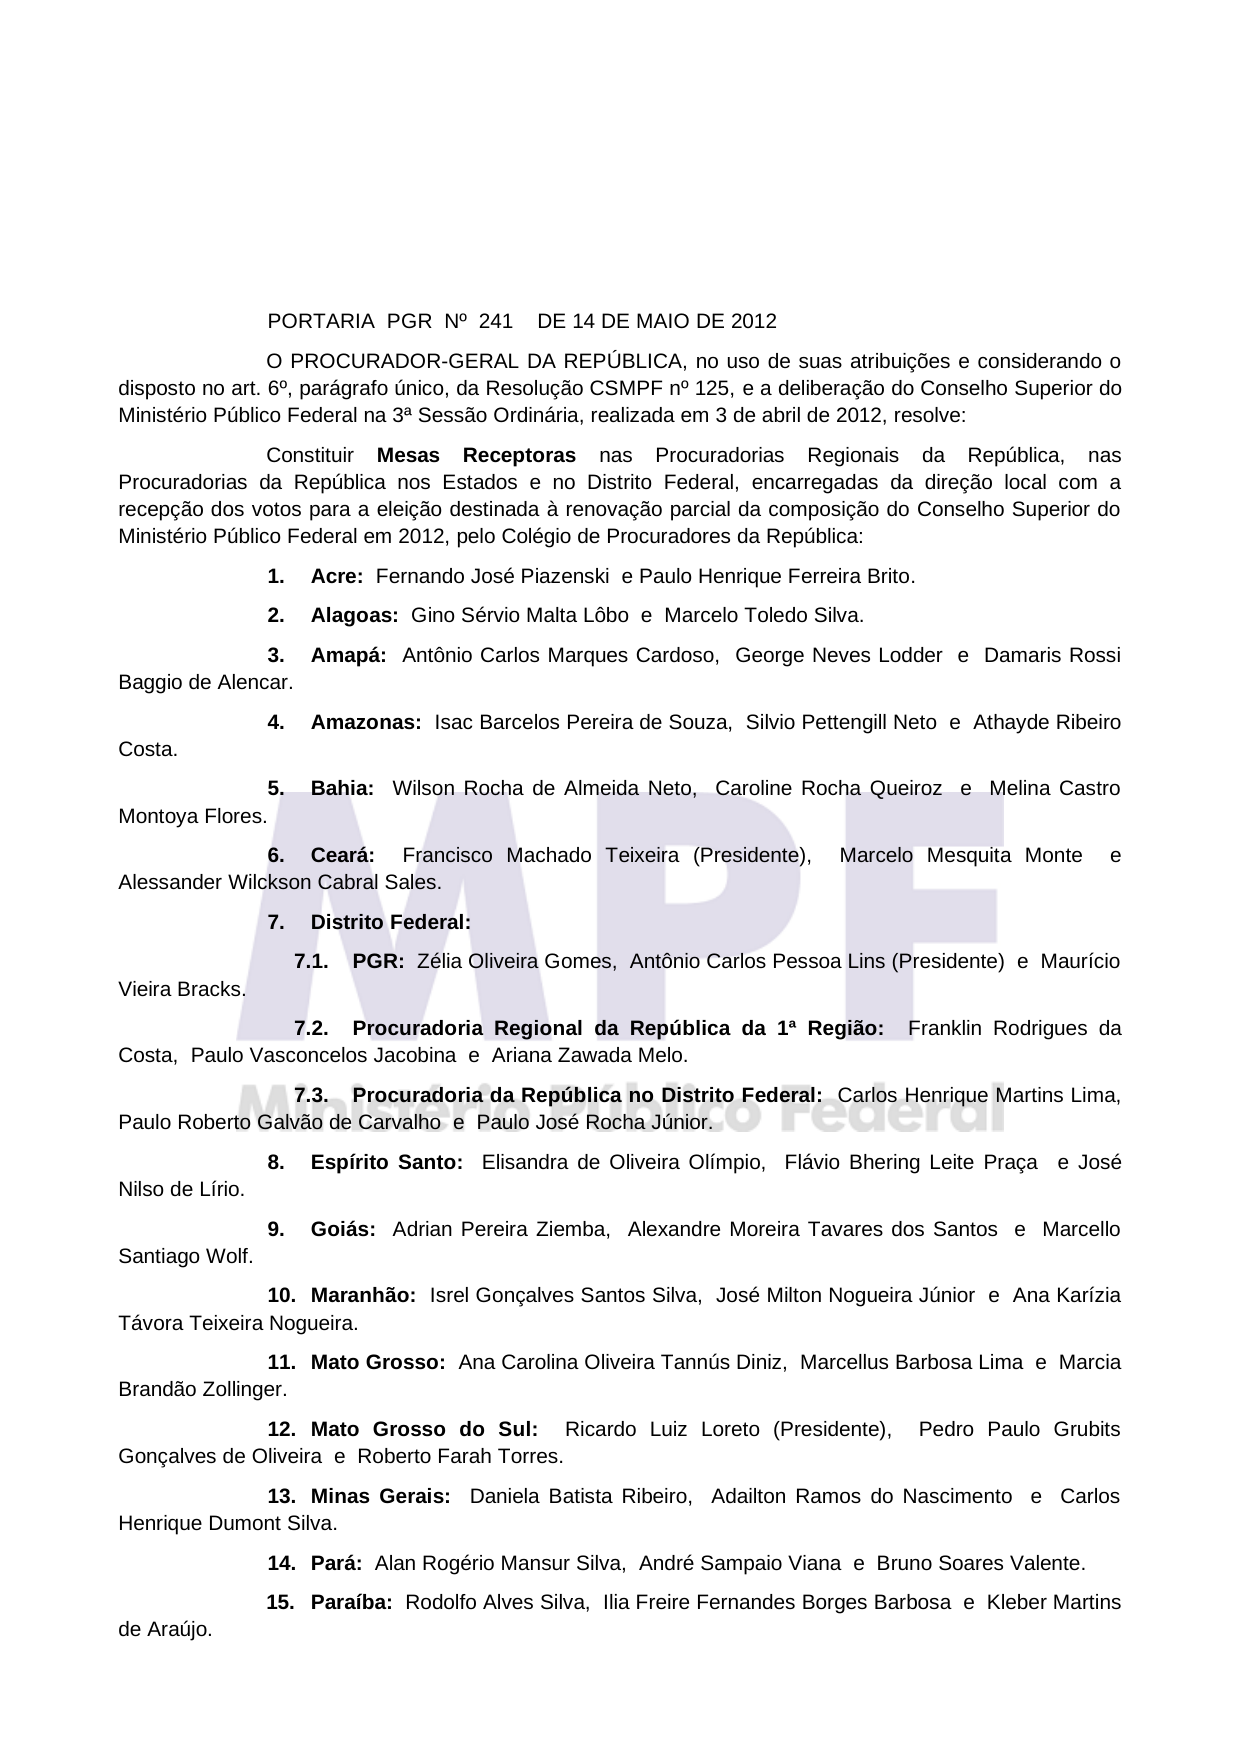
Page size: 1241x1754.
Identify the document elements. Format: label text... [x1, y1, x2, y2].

text 5. Bahia: Wilson Rocha de Almeida Neto, Caroline Rocha Queiroz e Melina Castro Montoya Flores. [118, 774, 1122, 828]
text 4. Amazonas: Isac Barcelos Pereira de Souza, Silvio Pettengill Neto e Athayde Ribeiro Costa. [118, 707, 1122, 762]
text 10. Maranhão: Isrel Gonçalves Santos Silva, José Milton Nogueira Júnior e Ana Karízia Távora Teixeira Nogueira. [118, 1281, 1122, 1336]
text 7.3. Procuradoria da República no Distrito Federal: Carlos Henrique Martins Lima, Paulo Roberto Galvão de Carvalho e Paulo José Rocha Júnior. [118, 1081, 1122, 1135]
text 6. Ceará: Francisco Machado Teixeira (Presidente), Marcelo Mesquita Monte e Alessander Wilckson Cabral Sales. [118, 841, 1122, 895]
text Constituir Mesas Receptoras nas Procuradorias Regionais da República, nas Procuradorias da República nos Estados e no Distrito Federal, encarregadas da direção local com a recepção dos votos para a eleição destinada à renovação parcial da composição do Conselho Superior do Ministério Público Federal em 2012, pelo Colégio de Procuradores da República: [118, 440, 1122, 549]
text 12. Mato Grosso do Sul: Ricardo Luiz Loreto (Presidente), Pedro Paulo Grubits Gonçalves de Oliveira e Roberto Farah Torres. [118, 1415, 1122, 1469]
text 14. Pará: Alan Rogério Mansur Silva, André Sampaio Viana e Bruno Soares Valente. [118, 1548, 1122, 1575]
picture [236, 895, 1004, 908]
text 11. Mato Grosso: Ana Carolina Oliveira Tannús Diniz, Marcellus Barbosa Lima e Marcia Brandão Zollinger. [118, 1348, 1122, 1402]
text 3. Amapá: Antônio Carlos Marques Cardoso, George Neves Lodder e Damaris Rossi Baggio de Alencar. [118, 641, 1122, 695]
text 15. Paraíba: Rodolfo Alves Silva, Ilia Freire Fernandes Borges Barbosa e Kleber Martins de Araújo. [118, 1588, 1122, 1642]
text O PROCURADOR-GERAL DA REPÚBLICA, no uso de suas atribuições e considerando o disposto no art. 6º, parágrafo único, da Resolução CSMPF nº 125, e a deliberação do Conselho Superior do Ministério Público Federal na 3ª Sessão Ordinária, realizada em 3 de abril de 2012, resolve: [118, 346, 1122, 428]
text PORTARIA PGR Nº 241 DE 14 DE MAIO DE 2012 [118, 307, 1122, 334]
picture [236, 1002, 1004, 1014]
text 2. Alagoas: Gino Sérvio Malta Lôbo e Marcelo Toledo Silva. [118, 601, 1122, 628]
text 8. Espírito Santo: Elisandra de Oliveira Olímpio, Flávio Bhering Leite Praça e José Nilso de Lírio. [118, 1148, 1122, 1202]
text 7. Distrito Federal: [118, 908, 1122, 935]
picture [236, 935, 1004, 947]
picture [236, 1068, 1004, 1081]
text 1. Acre: Fernando José Piazenski e Paulo Henrique Ferreira Brito. [118, 561, 1122, 589]
text 13. Minas Gerais: Daniela Batista Ribeiro, Adailton Ramos do Nascimento e Carlos Henrique Dumont Silva. [118, 1481, 1122, 1536]
text 9. Goiás: Adrian Pereira Ziemba, Alexandre Moreira Tavares dos Santos e Marcello Santiago Wolf. [118, 1214, 1122, 1269]
text 7.2. Procuradoria Regional da República da 1ª Região: Franklin Rodrigues da Costa, Paulo Vasconcelos Jacobina e Ariana Zawada Melo. [118, 1014, 1122, 1068]
text 7.1. PGR: Zélia Oliveira Gomes, Antônio Carlos Pessoa Lins (Presidente) e Maurício Vieira Bracks. [118, 947, 1122, 1002]
picture [236, 828, 1004, 841]
